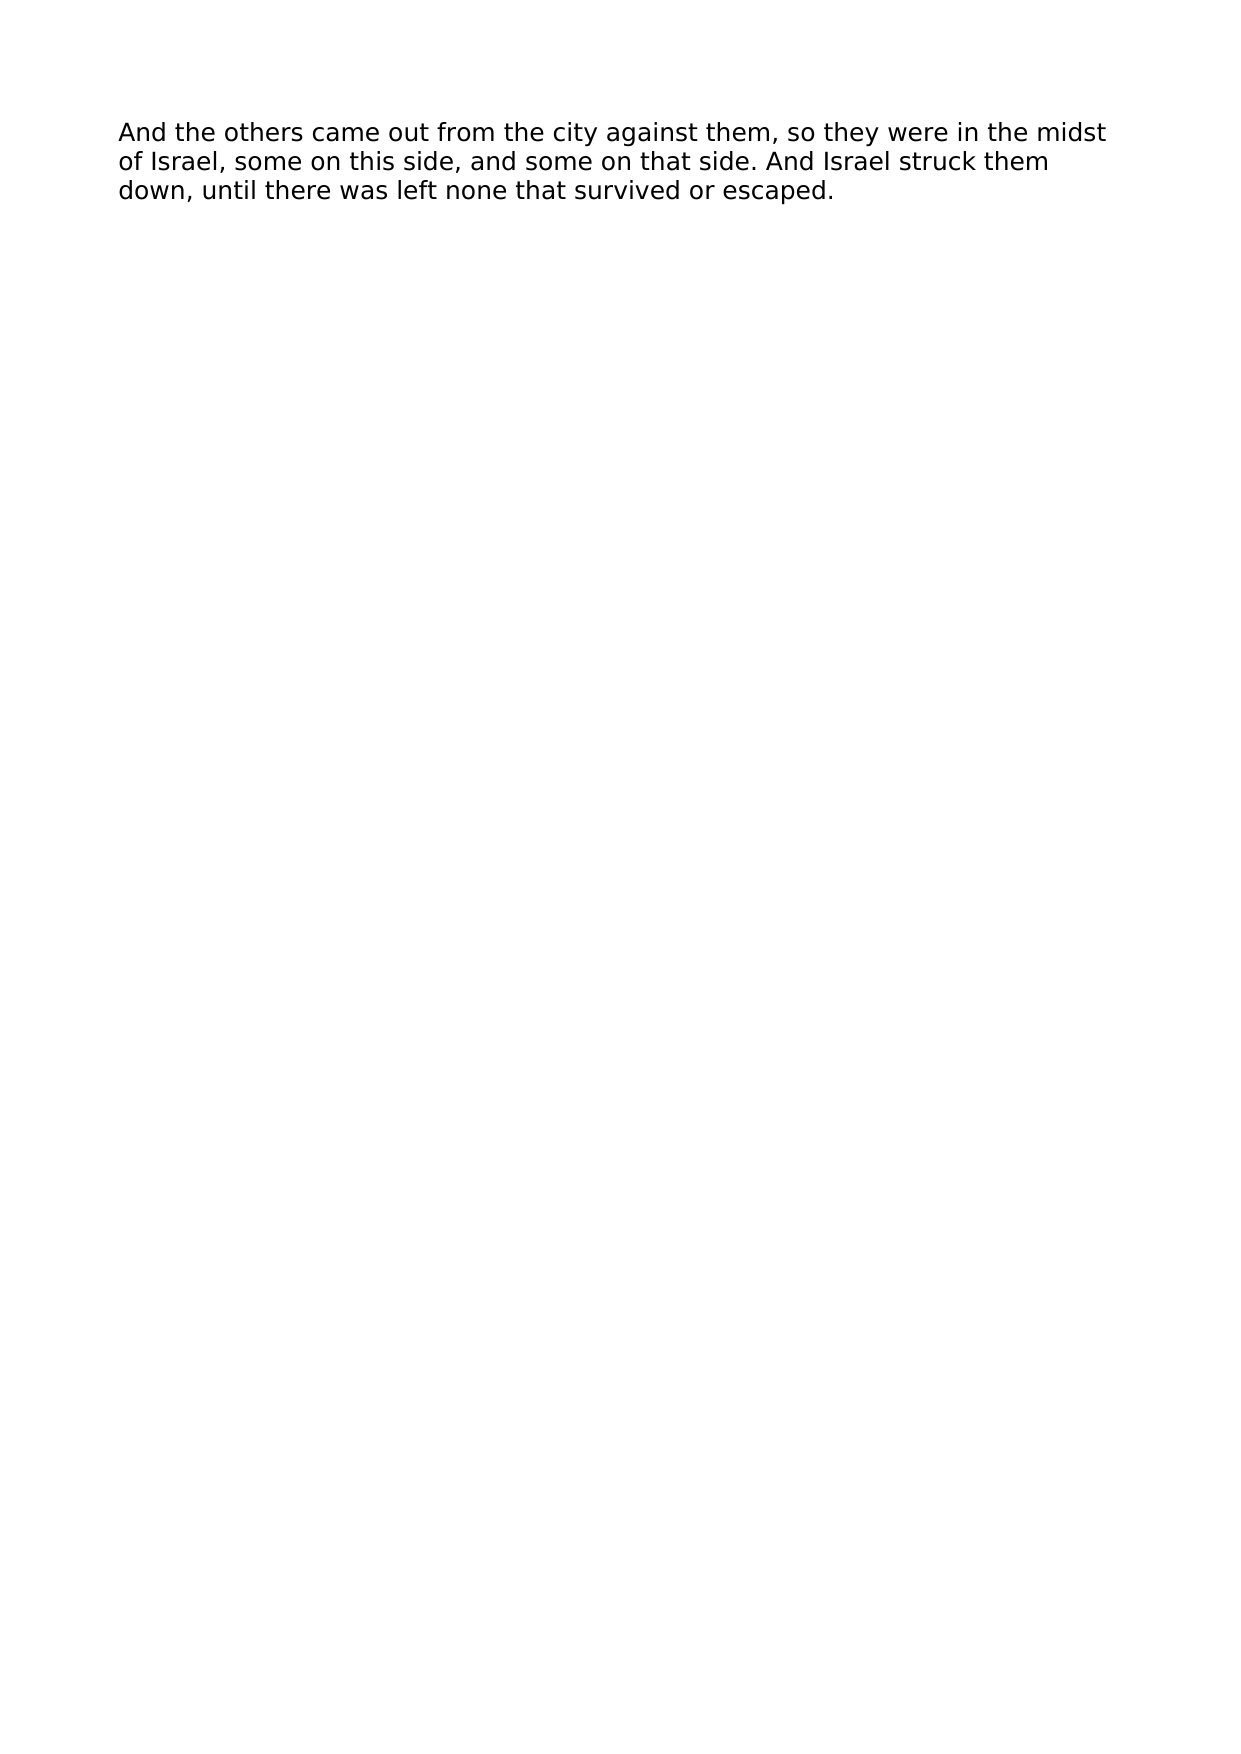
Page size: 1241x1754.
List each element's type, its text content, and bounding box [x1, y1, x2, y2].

text And the others came out from the city against them, so they were in the midst of Israel, some on this side, and some on that side. And Israel struck them down, until there was left none that survived or escaped. [118, 118, 1122, 206]
